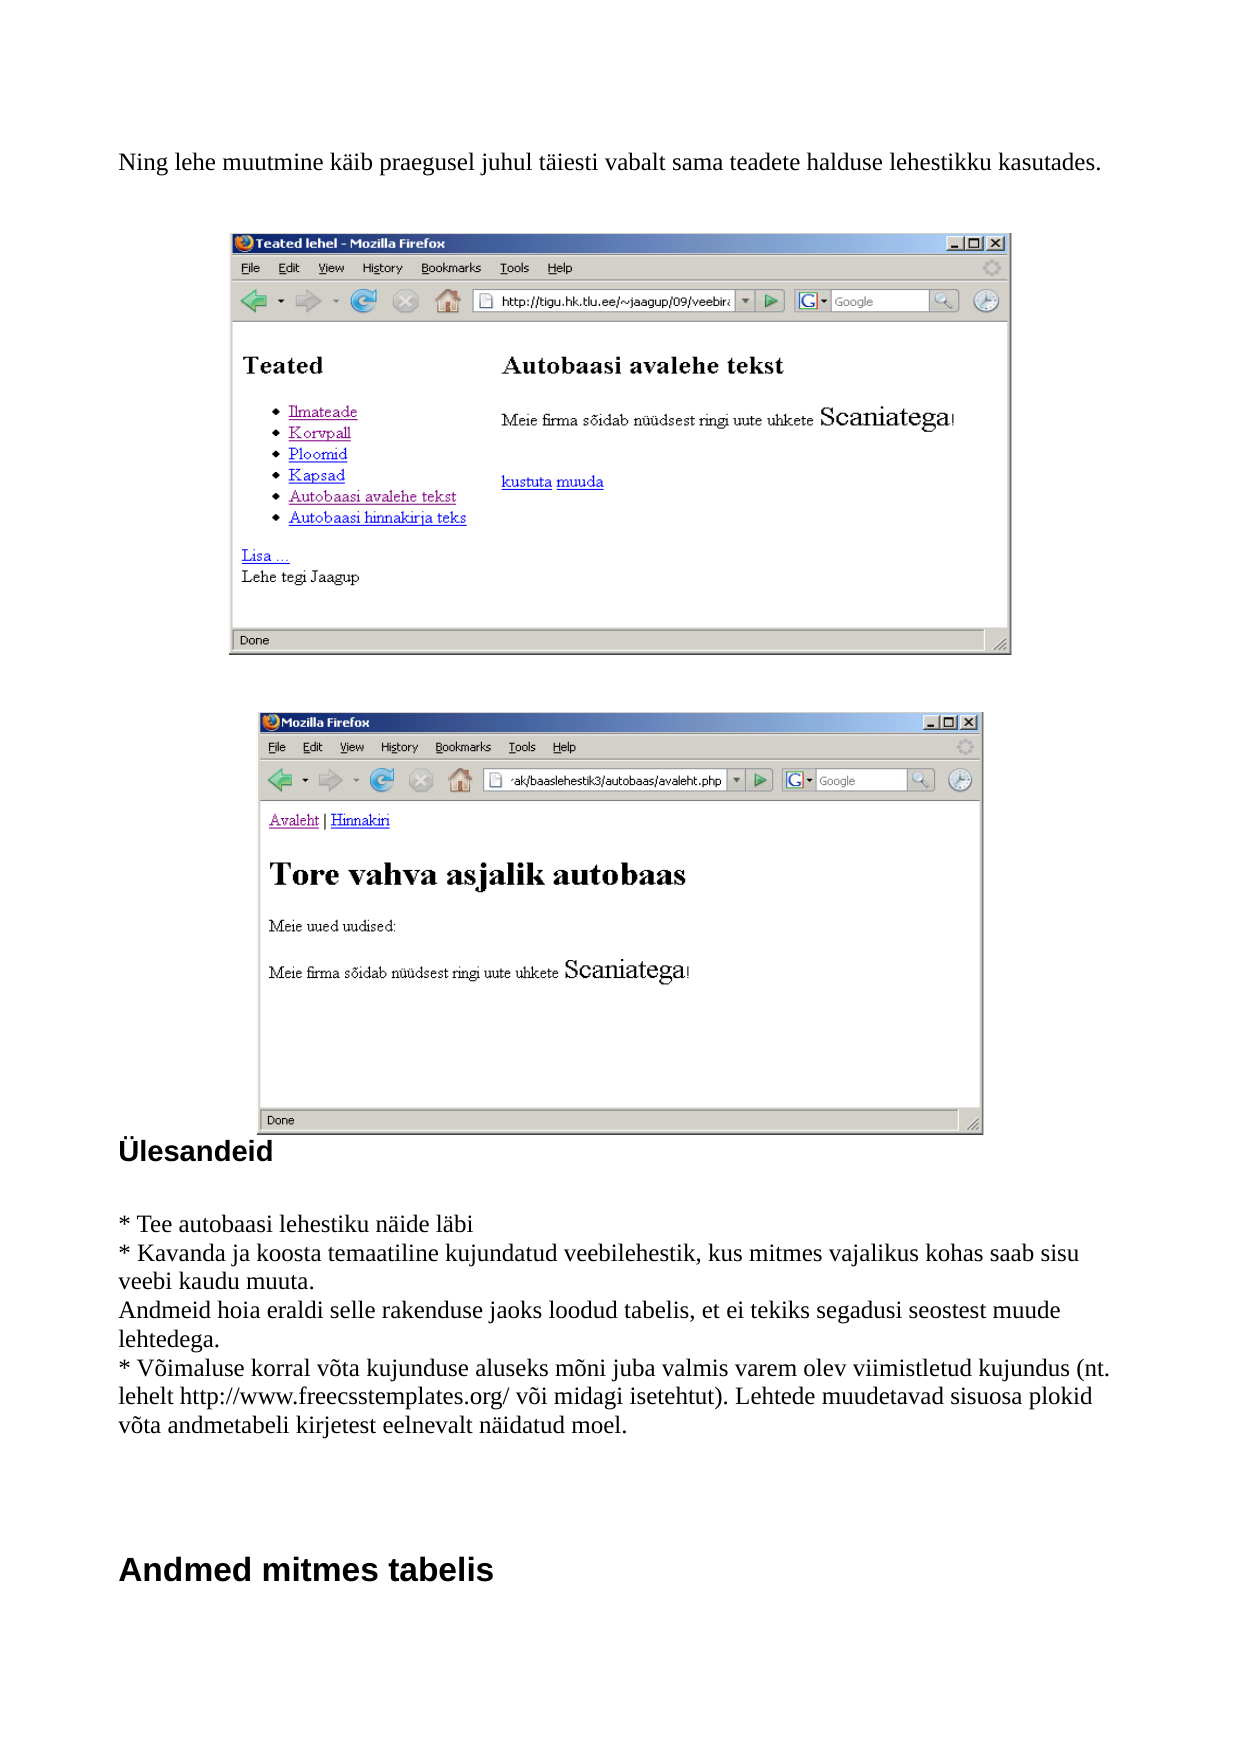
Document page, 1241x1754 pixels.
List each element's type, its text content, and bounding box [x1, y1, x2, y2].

subtitle Ülesandeid [118, 709, 1122, 1168]
picture [256, 712, 984, 1135]
text * Võimaluse korral võta kujunduse aluseks mõni juba valmis varem olev viimistletud kujundus (nt. lehelt http://www.freecsstemplates.org/ või midagi isetehtut). Lehtede muudetavad sisuosa plokid võta andmetabeli kirjetest eelnevalt näidatud moel. [118, 1353, 1122, 1439]
picture [228, 233, 1012, 655]
text * Kavanda ja koosta temaatiline kujundatud veebilehestik, kus mitmes vajalikus kohas saab sisu veebi kaudu muuta. Andmeid hoia eraldi selle rakenduse jaoks loodud tabelis, et ei tekiks segadusi seostest muude lehtedega. [118, 1238, 1122, 1353]
subtitle Andmed mitmes tabelis [118, 1550, 1122, 1589]
text * Tee autobaasi lehestiku näide läbi [118, 1209, 1122, 1238]
text Ning lehe muutmine käib praegusel juhul täiesti vabalt sama teadete halduse lehestikku kasutades. [118, 147, 1122, 176]
